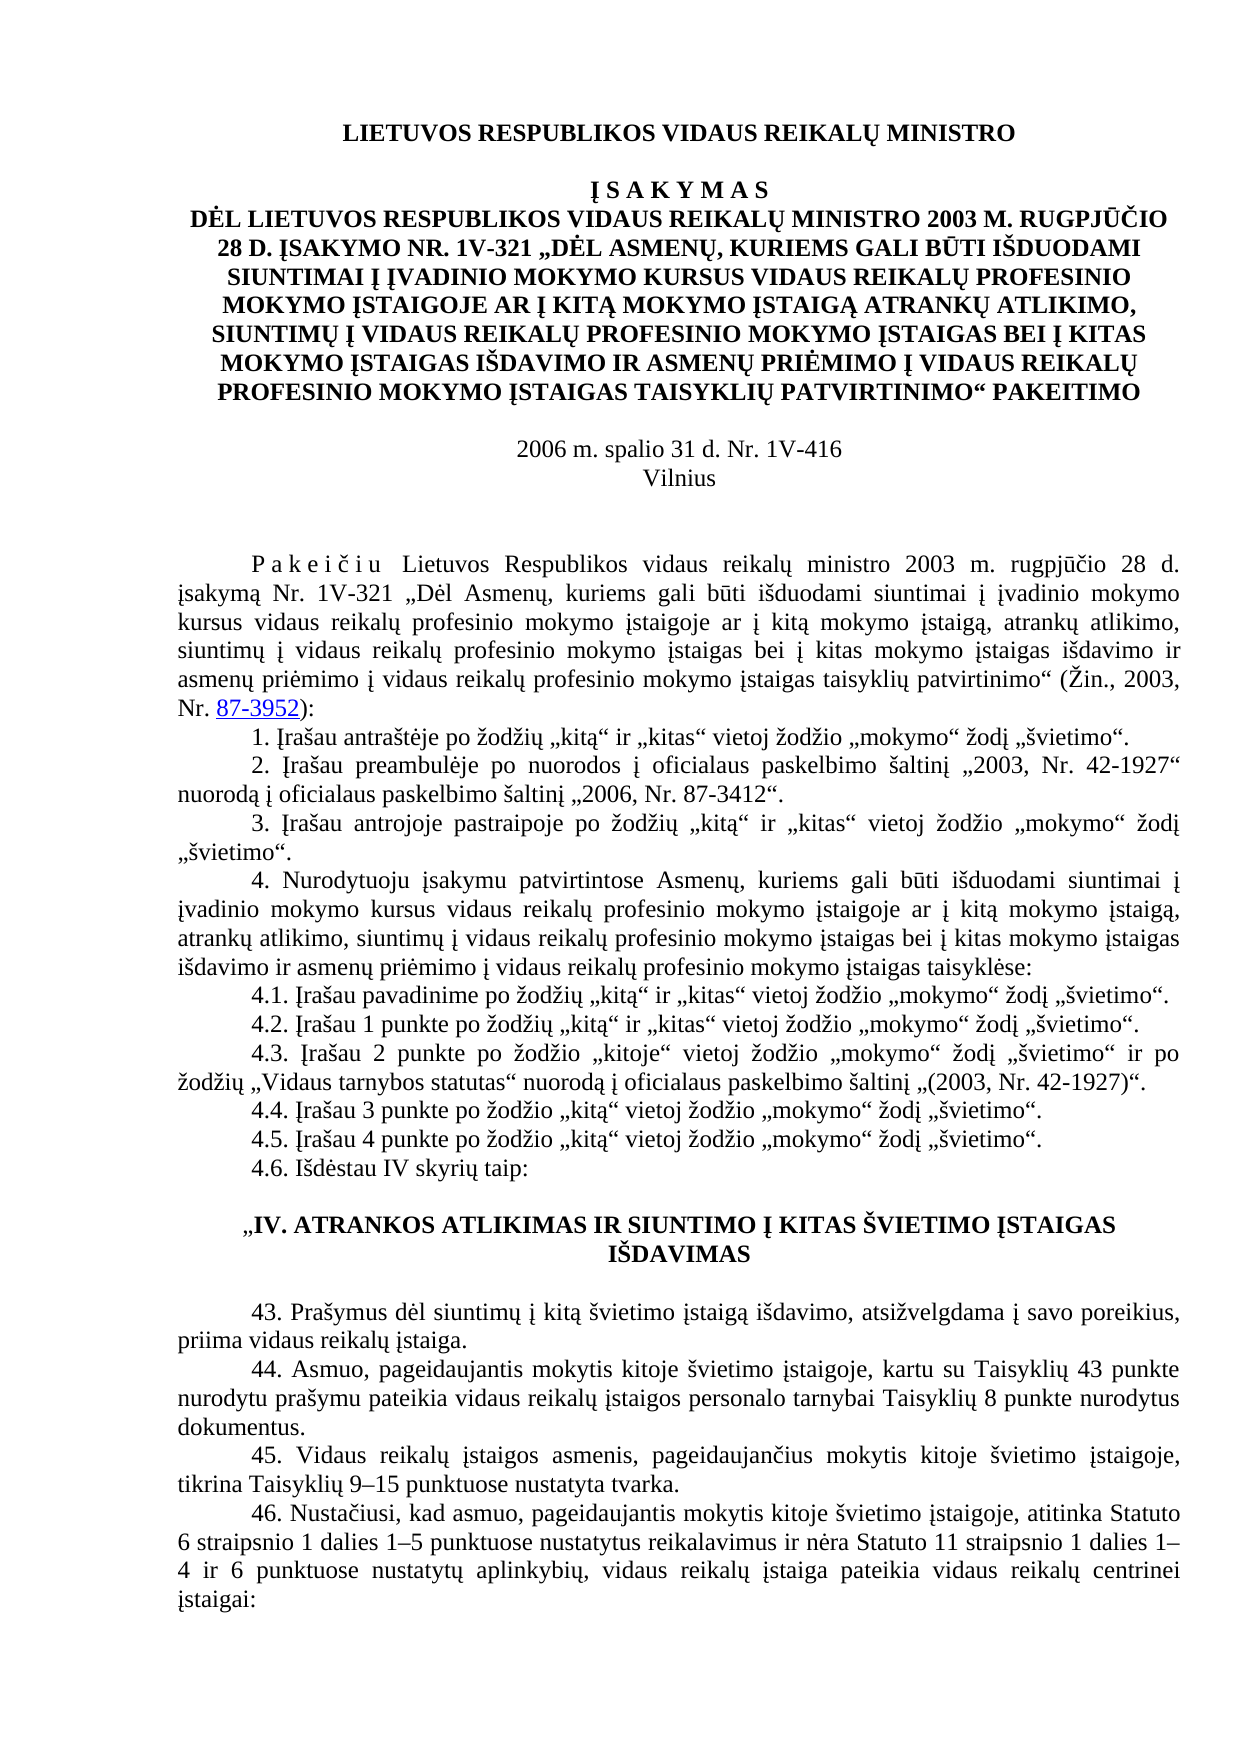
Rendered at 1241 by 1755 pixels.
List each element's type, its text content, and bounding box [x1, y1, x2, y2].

text Vilnius [177, 463, 1181, 492]
text 45. Vidaus reikalų įstaigos asmenis, pageidaujančius mokytis kitoje švietimo įstaigoje, tikrina Taisyklių 9–15 punktuose nustatyta tvarka. [177, 1441, 1181, 1498]
text 2. Įrašau preambulėje po nuorodos į oficialaus paskelbimo šaltinį „2003, Nr. 42-1927“ nuorodą į oficialaus paskelbimo šaltinį „2006, Nr. 87-3412“. [177, 751, 1181, 808]
text 4.6. Išdėstau IV skyrių taip: [177, 1153, 1181, 1182]
text LIETUVOS RESPUBLIKOS VIDAUS REIKALŲ MINISTRO [177, 118, 1181, 147]
text 4.2. Įrašau 1 punkte po žodžių „kitą“ ir „kitas“ vietoj žodžio „mokymo“ žodį „švietimo“. [177, 1009, 1181, 1038]
text DĖL LIETUVOS RESPUBLIKOS VIDAUS REIKALŲ MINISTRO 2003 M. RUGPJŪČIO 28 D. ĮSAKYMO NR. 1V-321 „DĖL ASMENŲ, KURIEMS GALI BŪTI IŠDUODAMI SIUNTIMAI Į ĮVADINIO MOKYMO KURSUS VIDAUS REIKALŲ PROFESINIO MOKYMO ĮSTAIGOJE AR Į KITĄ MOKYMO ĮSTAIGĄ ATRANKŲ ATLIKIMO, SIUNTIMŲ Į VIDAUS REIKALŲ PROFESINIO MOKYMO ĮSTAIGAS BEI Į KITAS MOKYMO ĮSTAIGAS IŠDAVIMO IR ASMENŲ PRIĖMIMO Į VIDAUS REIKALŲ PROFESINIO MOKYMO ĮSTAIGAS TAISYKLIŲ PATVIRTINIMO“ PAKEITIMO [177, 204, 1181, 406]
text 3. Įrašau antrojoje pastraipoje po žodžių „kitą“ ir „kitas“ vietoj žodžio „mokymo“ žodį „švietimo“. [177, 808, 1181, 866]
text 4.1. Įrašau pavadinime po žodžių „kitą“ ir „kitas“ vietoj žodžio „mokymo“ žodį „švietimo“. [177, 981, 1181, 1009]
text 4.4. Įrašau 3 punkte po žodžio „kitą“ vietoj žodžio „mokymo“ žodį „švietimo“. [177, 1096, 1181, 1124]
text 4.3. Įrašau 2 punkte po žodžio „kitoje“ vietoj žodžio „mokymo“ žodį „švietimo“ ir po žodžių „Vidaus tarnybos statutas“ nuorodą į oficialaus paskelbimo šaltinį „(2003, Nr. 42-1927)“. [177, 1038, 1181, 1096]
text Pakeičiu Lietuvos Respublikos vidaus reikalų ministro 2003 m. rugpjūčio 28 d. įsakymą Nr. 1V-321 „Dėl Asmenų, kuriems gali būti išduodami siuntimai į įvadinio mokymo kursus vidaus reikalų profesinio mokymo įstaigoje ar į kitą mokymo įstaigą, atrankų atlikimo, siuntimų į vidaus reikalų profesinio mokymo įstaigas bei į kitas mokymo įstaigas išdavimo ir asmenų priėmimo į vidaus reikalų profesinio mokymo įstaigas taisyklių patvirtinimo“ (Žin., 2003, Nr. 87-3952): [177, 549, 1181, 722]
text „IV. ATRANKOS ATLIKIMAS IR SIUNTIMO Į KITAS ŠVIETIMO ĮSTAIGAS IŠDAVIMAS [177, 1211, 1181, 1268]
text 44. Asmuo, pageidaujantis mokytis kitoje švietimo įstaigoje, kartu su Taisyklių 43 punkte nurodytu prašymu pateikia vidaus reikalų įstaigos personalo tarnybai Taisyklių 8 punkte nurodytus dokumentus. [177, 1354, 1181, 1441]
text 4. Nurodytuoju įsakymu patvirtintose Asmenų, kuriems gali būti išduodami siuntimai į įvadinio mokymo kursus vidaus reikalų profesinio mokymo įstaigoje ar į kitą mokymo įstaigą, atrankų atlikimo, siuntimų į vidaus reikalų profesinio mokymo įstaigas bei į kitas mokymo įstaigas išdavimo ir asmenų priėmimo į vidaus reikalų profesinio mokymo įstaigas taisyklėse: [177, 866, 1181, 981]
text 2006 m. spalio 31 d. Nr. 1V-416 [177, 434, 1181, 463]
text 4.5. Įrašau 4 punkte po žodžio „kitą“ vietoj žodžio „mokymo“ žodį „švietimo“. [177, 1124, 1181, 1153]
text 46. Nustačiusi, kad asmuo, pageidaujantis mokytis kitoje švietimo įstaigoje, atitinka Statuto 6 straipsnio 1 dalies 1–5 punktuose nustatytus reikalavimus ir nėra Statuto 11 straipsnio 1 dalies 1–4 ir 6 punktuose nustatytų aplinkybių, vidaus reikalų įstaiga pateikia vidaus reikalų centrinei įstaigai: [177, 1498, 1181, 1613]
text 43. Prašymus dėl siuntimų į kitą švietimo įstaigą išdavimo, atsižvelgdama į savo poreikius, priima vidaus reikalų įstaiga. [177, 1297, 1181, 1354]
text Į S A K Y M A S [177, 176, 1181, 204]
text 1. Įrašau antraštėje po žodžių „kitą“ ir „kitas“ vietoj žodžio „mokymo“ žodį „švietimo“. [177, 722, 1181, 751]
